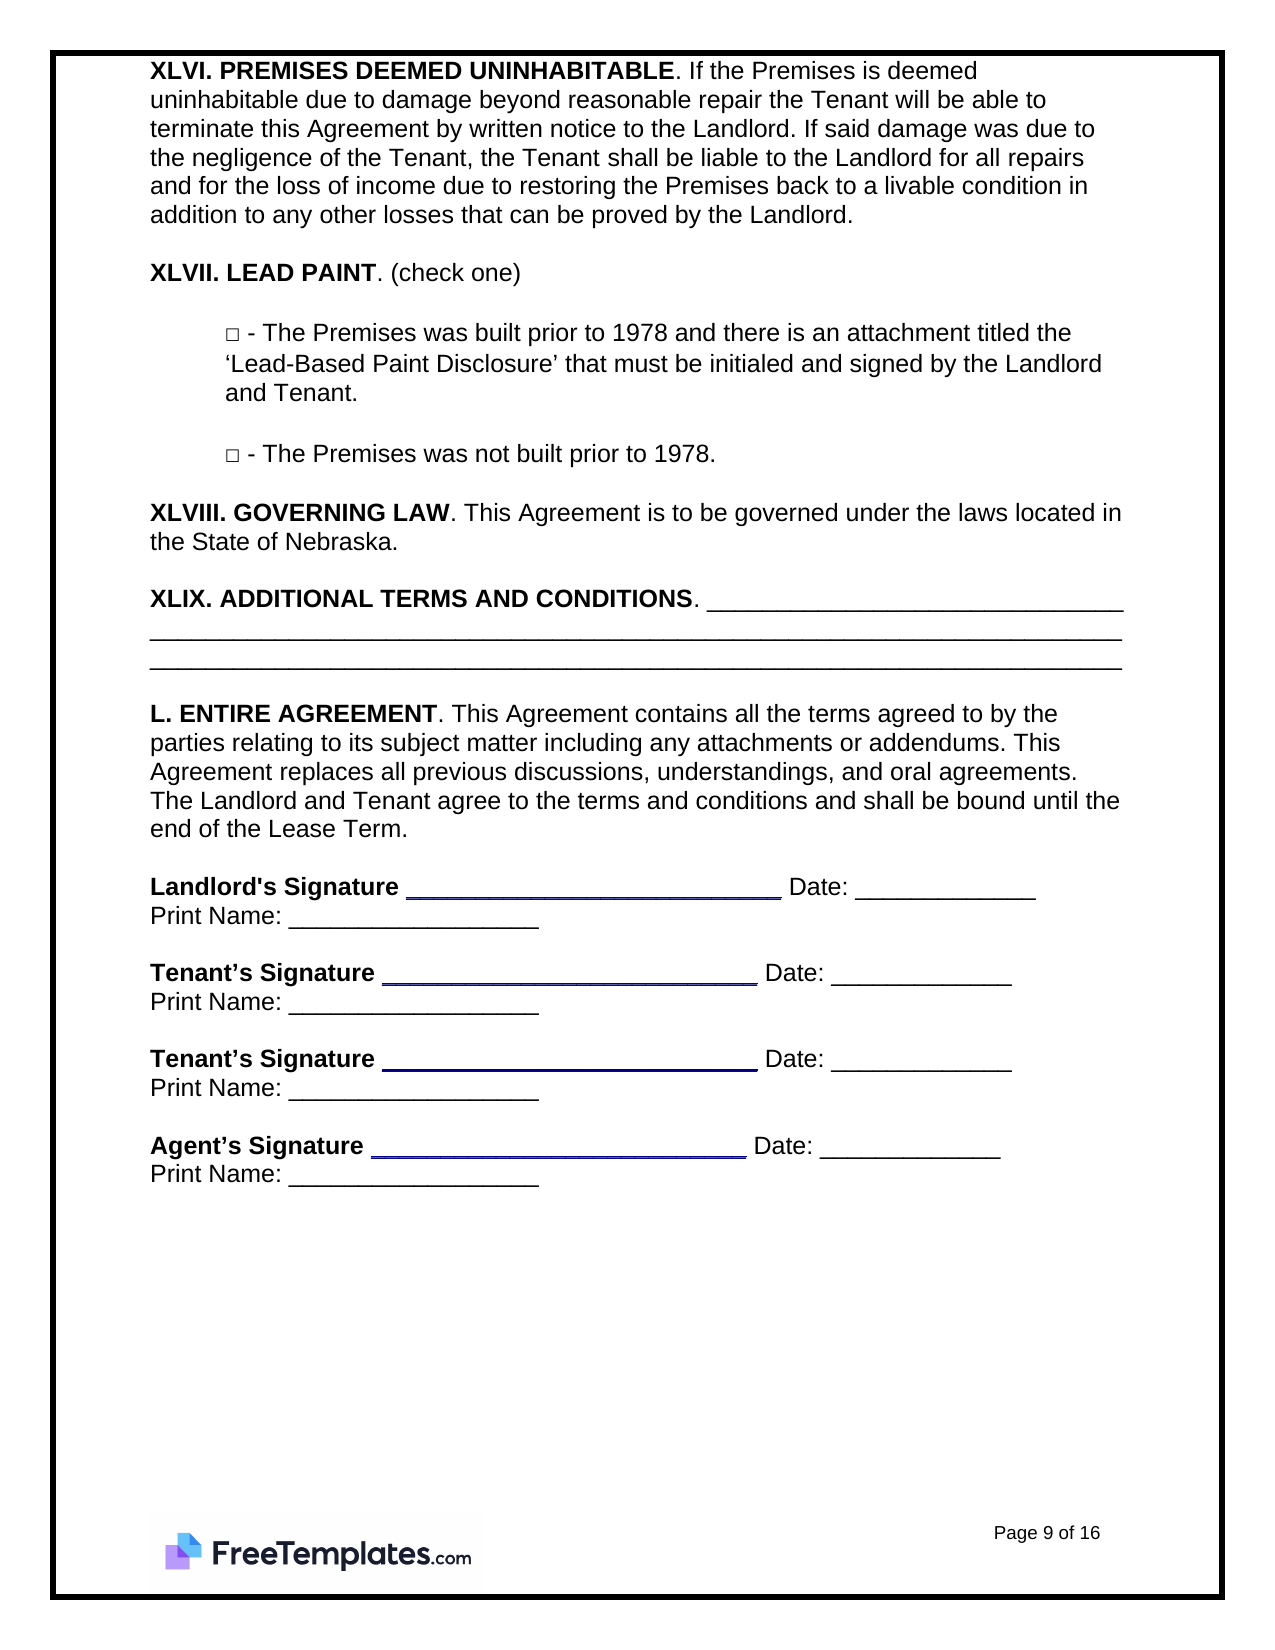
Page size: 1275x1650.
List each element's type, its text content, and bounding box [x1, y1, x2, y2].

text Tenant’s Signature ___________________________ Date: _____________ [150, 1044, 1125, 1073]
text ☐ - The Premises was built prior to 1978 and there is an attachment titled the ‘Lead-Based Paint Disclosure’ that must be initialed and signed by the Landlord and Tenant. [225, 315, 1125, 407]
text XLVIII. GOVERNING LAW. This Agreement is to be governed under the laws located in the State of Nebraska. [150, 498, 1125, 556]
text Agent’s Signature ___________________________ Date: _____________ [150, 1131, 1125, 1159]
text Print Name: __________________ [150, 987, 1125, 1016]
text XLIX. ADDITIONAL TERMS AND CONDITIONS. ______________________________ [150, 584, 1125, 613]
text Print Name: __________________ [150, 1159, 1125, 1188]
text L. ENTIRE AGREEMENT. This Agreement contains all the terms agreed to by the parties relating to its subject matter including any attachments or addendums. This Agreement replaces all previous discussions, understandings, and oral agreements. The Landlord and Tenant agree to the terms and conditions and shall be bound until the end of the Lease Term. [150, 699, 1125, 843]
text ______________________________________________________________________ [150, 642, 1125, 671]
text XLVI. PREMISES DEEMED UNINHABITABLE. If the Premises is deemed uninhabitable due to damage beyond reasonable repair the Tenant will be able to terminate this Agreement by written notice to the Landlord. If said damage was due to the negligence of the Tenant, the Tenant shall be liable to the Landlord for all repairs and for the loss of income due to restoring the Premises back to a livable condition in addition to any other losses that can be proved by the Landlord. [150, 56, 1125, 229]
text Print Name: __________________ [150, 901, 1125, 929]
text Print Name: __________________ [150, 1073, 1125, 1102]
text ☐ - The Premises was not built prior to 1978. [225, 435, 1125, 469]
text Tenant’s Signature ___________________________ Date: _____________ [150, 958, 1125, 987]
text XLVII. LEAD PAINT. (check one) [150, 257, 1125, 286]
text ______________________________________________________________________ [150, 613, 1125, 642]
text Landlord's Signature ___________________________ Date: _____________ [150, 872, 1125, 901]
